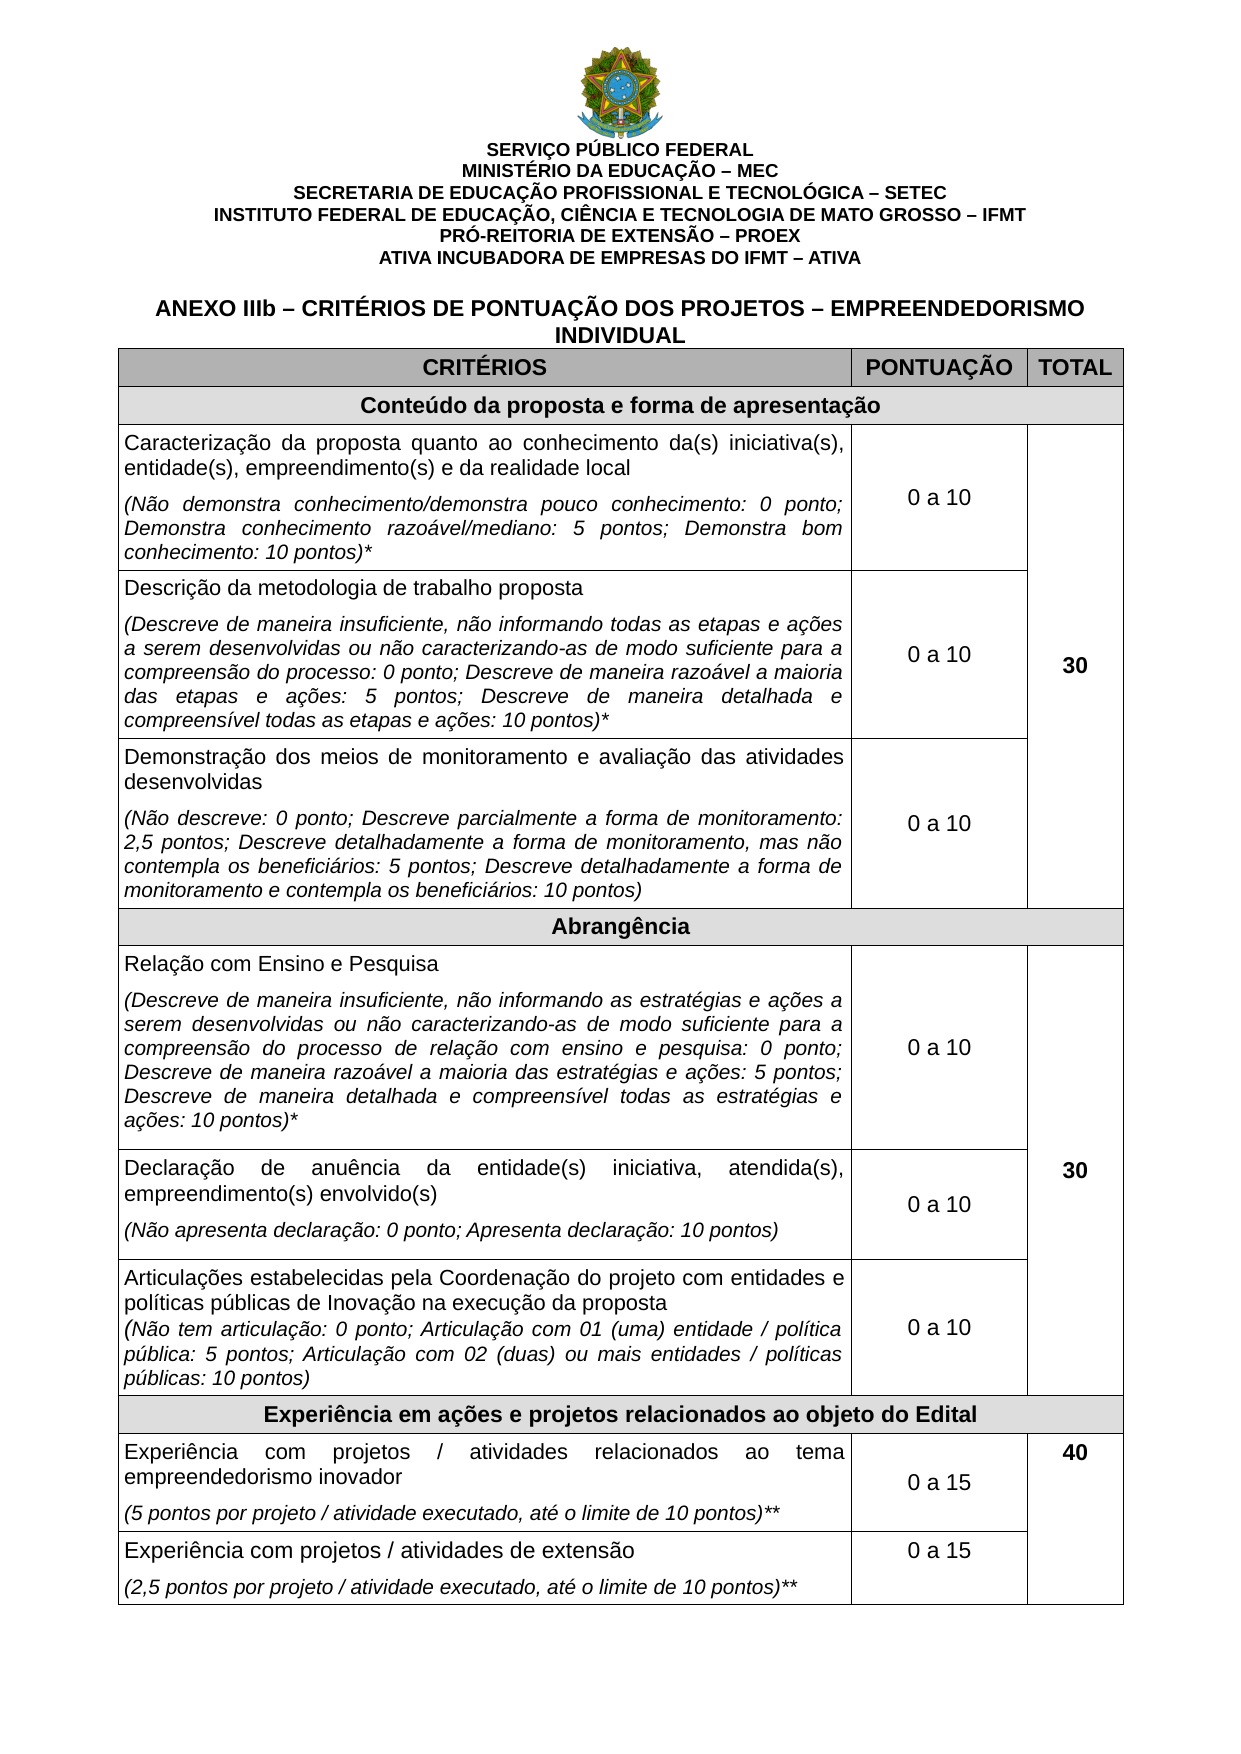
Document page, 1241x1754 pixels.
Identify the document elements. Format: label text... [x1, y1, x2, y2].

table_cell Relação com Ensino e Pesquisa (Descreve de maneira insuficiente, não informando as estratégias e ações a serem desenvolvidas ou não caracterizando-as de modo suficiente para a compreensão do processo de relação com ensino e pesquisa: 0 ponto; Descreve de maneira razoável a maioria das estratégias e ações: 5 pontos; Descreve de maneira detalhada e compreensível todas as estratégias e ações: 10 pontos)* [119, 946, 851, 1149]
table_cell Demonstração dos meios de monitoramento e avaliação das atividades desenvolvidas (Não descreve: 0 ponto; Descreve parcialmente a forma de monitoramento: 2,5 pontos; Descreve detalhadamente a forma de monitoramento, mas não contempla os beneficiários: 5 pontos; Descreve detalhadamente a forma de monitoramento e contempla os beneficiários: 10 pontos) [119, 739, 851, 907]
table_cell Experiência em ações e projetos relacionados ao objeto do Edital [119, 1396, 1123, 1433]
table_cell 0 a 10 [852, 1260, 1027, 1395]
table_cell Experiência com projetos / atividades relacionados ao tema empreendedorismo inovador (5 pontos por projeto / atividade executado, até o limite de 10 pontos)** [119, 1434, 851, 1531]
table_cell 40 [1028, 1434, 1123, 1604]
table_cell Articulações estabelecidas pela Coordenação do projeto com entidades e políticas públicas de Inovação na execução da proposta (Não tem articulação: 0 ponto; Articulação com 01 (uma) entidade / política pública: 5 pontos; Articulação com 02 (duas) ou mais entidades / políticas públicas: 10 pontos) [119, 1260, 851, 1395]
text ANEXO IIIb – CRITÉRIOS DE PONTUAÇÃO DOS PROJETOS – EMPREENDEDORISMO INDIVIDUAL [118, 295, 1122, 348]
table_cell Abrangência [119, 909, 1123, 945]
table_cell Experiência com projetos / atividades de extensão (2,5 pontos por projeto / atividade executado, até o limite de 10 pontos)** [119, 1532, 851, 1604]
table_cell 0 a 10 [852, 739, 1027, 907]
table_cell 30 [1028, 425, 1123, 907]
picture [577, 47, 663, 139]
table_cell Caracterização da proposta quanto ao conhecimento da(s) iniciativa(s), entidade(s), empreendimento(s) e da realidade local (Não demonstra conhecimento/demonstra pouco conhecimento: 0 ponto; Demonstra conhecimento razoável/mediano: 5 pontos; Demonstra bom conhecimento: 10 pontos)* [119, 425, 851, 569]
table_cell 0 a 10 [852, 425, 1027, 569]
table_header PONTUAÇÃO [852, 349, 1027, 386]
table_cell 0 a 15 [852, 1532, 1027, 1604]
table_cell 0 a 10 [852, 571, 1027, 738]
table_cell 0 a 10 [852, 946, 1027, 1149]
table_cell 30 [1028, 946, 1123, 1395]
table_header CRITÉRIOS [119, 349, 851, 386]
table_cell Declaração de anuência da entidade(s) iniciativa, atendida(s), empreendimento(s) envolvido(s) (Não apresenta declaração: 0 ponto; Apresenta declaração: 10 pontos) [119, 1150, 851, 1259]
table_header TOTAL [1028, 349, 1123, 386]
table_cell Descrição da metodologia de trabalho proposta (Descreve de maneira insuficiente, não informando todas as etapas e ações a serem desenvolvidas ou não caracterizando-as de modo suficiente para a compreensão do processo: 0 ponto; Descreve de maneira razoável a maioria das etapas e ações: 5 pontos; Descreve de maneira detalhada e compreensível todas as etapas e ações: 10 pontos)* [119, 571, 851, 738]
table_cell 0 a 10 [852, 1150, 1027, 1259]
table_cell Conteúdo da proposta e forma de apresentação [119, 387, 1123, 424]
table_cell 0 a 15 [852, 1434, 1027, 1531]
